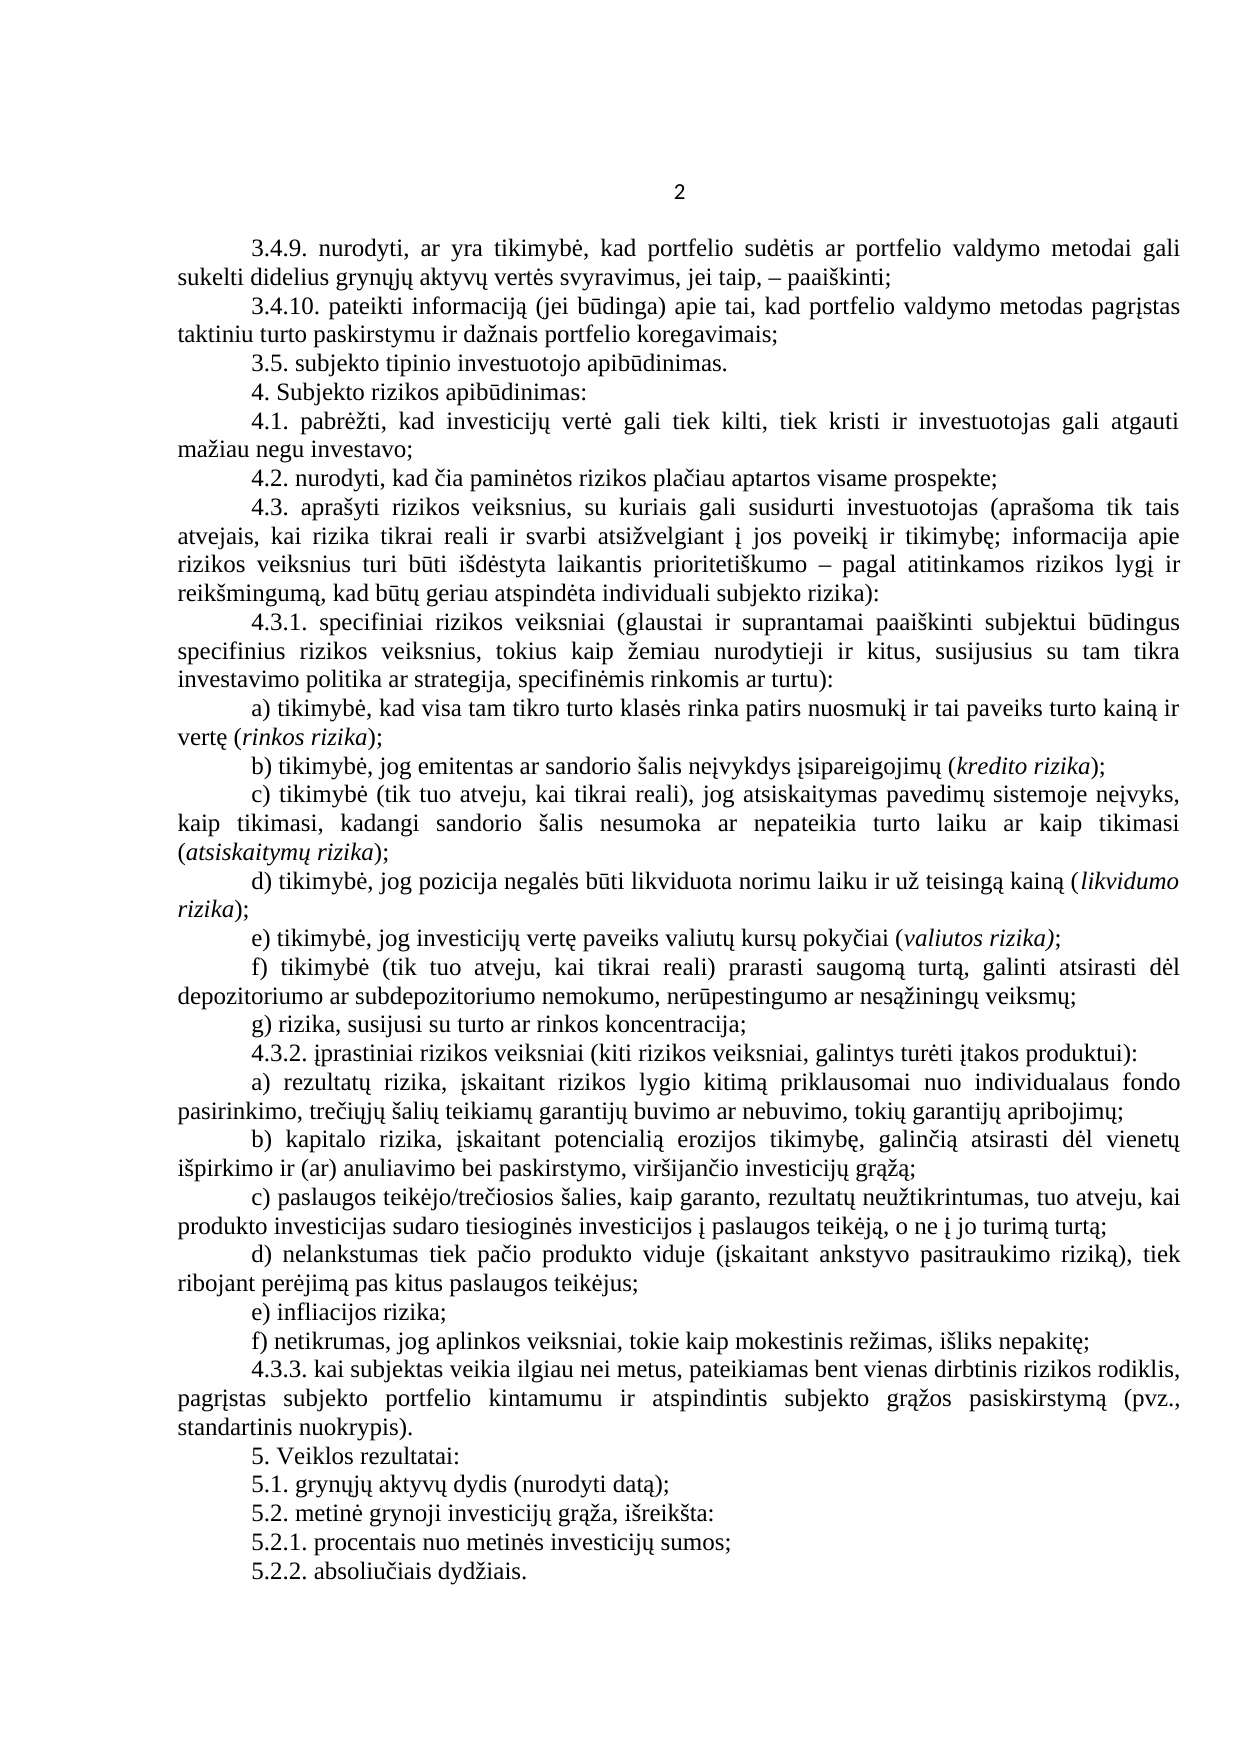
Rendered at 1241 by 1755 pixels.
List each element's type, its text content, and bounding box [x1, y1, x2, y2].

text 3.5. subjekto tipinio investuotojo apibūdinimas. [177, 348, 1181, 377]
text c) tikimybė (tik tuo atveju, kai tikrai reali), jog atsiskaitymas pavedimų sistemoje neįvyks, kaip tikimasi, kadangi sandorio šalis nesumoka ar nepateikia turto laiku ar kaip tikimasi (atsiskaitymų rizika); [177, 779, 1181, 866]
text 4.2. nurodyti, kad čia paminėtos rizikos plačiau aptartos visame prospekte; [177, 463, 1181, 492]
text a) tikimybė, kad visa tam tikro turto klasės rinka patirs nuosmukį ir tai paveiks turto kainą ir vertę (rinkos rizika); [177, 693, 1181, 751]
text g) rizika, susijusi su turto ar rinkos koncentracija; [177, 1009, 1181, 1038]
text 4.1. pabrėžti, kad investicijų vertė gali tiek kilti, tiek kristi ir investuotojas gali atgauti mažiau negu investavo; [177, 406, 1181, 463]
text b) tikimybė, jog emitentas ar sandorio šalis neįvykdys įsipareigojimų (kredito rizika); [177, 751, 1181, 779]
text f) tikimybė (tik tuo atveju, kai tikrai reali) prarasti saugomą turtą, galinti atsirasti dėl depozitoriumo ar subdepozitoriumo nemokumo, nerūpestingumo ar nesąžiningų veiksmų; [177, 952, 1181, 1009]
text b) kapitalo rizika, įskaitant potencialią erozijos tikimybę, galinčią atsirasti dėl vienetų išpirkimo ir (ar) anuliavimo bei paskirstymo, viršijančio investicijų grąžą; [177, 1124, 1181, 1182]
text 5.2.1. procentais nuo metinės investicijų sumos; [177, 1527, 1181, 1556]
text e) tikimybė, jog investicijų vertę paveiks valiutų kursų pokyčiai (valiutos rizika); [177, 923, 1181, 952]
text 3.4.10. pateikti informaciją (jei būdinga) apie tai, kad portfelio valdymo metodas pagrįstas taktiniu turto paskirstymu ir dažnais portfelio koregavimais; [177, 291, 1181, 348]
text 4.3.3. kai subjektas veikia ilgiau nei metus, pateikiamas bent vienas dirbtinis rizikos rodiklis, pagrįstas subjekto portfelio kintamumu ir atspindintis subjekto grąžos pasiskirstymą (pvz., standartinis nuokrypis). [177, 1354, 1181, 1441]
text c) paslaugos teikėjo/trečiosios šalies, kaip garanto, rezultatų neužtikrintumas, tuo atveju, kai produkto investicijas sudaro tiesioginės investicijos į paslaugos teikėją, o ne į jo turimą turtą; [177, 1182, 1181, 1239]
text 4. Subjekto rizikos apibūdinimas: [177, 377, 1181, 406]
text 4.3. aprašyti rizikos veiksnius, su kuriais gali susidurti investuotojas (aprašoma tik tais atvejais, kai rizika tikrai reali ir svarbi atsižvelgiant į jos poveikį ir tikimybę; informacija apie rizikos veiksnius turi būti išdėstyta laikantis prioritetiškumo – pagal atitinkamos rizikos lygį ir reikšmingumą, kad būtų geriau atspindėta individuali subjekto rizika): [177, 492, 1181, 607]
text 5. Veiklos rezultatai: [177, 1441, 1181, 1469]
text 5.1. grynųjų aktyvų dydis (nurodyti datą); [177, 1469, 1181, 1498]
text f) netikrumas, jog aplinkos veiksniai, tokie kaip mokestinis režimas, išliks nepakitę; [177, 1326, 1181, 1354]
text a) rezultatų rizika, įskaitant rizikos lygio kitimą priklausomai nuo individualaus fondo pasirinkimo, trečiųjų šalių teikiamų garantijų buvimo ar nebuvimo, tokių garantijų apribojimų; [177, 1067, 1181, 1124]
text 4.3.2. įprastiniai rizikos veiksniai (kiti rizikos veiksniai, galintys turėti įtakos produktui): [177, 1038, 1181, 1067]
text 4.3.1. specifiniai rizikos veiksniai (glaustai ir suprantamai paaiškinti subjektui būdingus specifinius rizikos veiksnius, tokius kaip žemiau nurodytieji ir kitus, susijusius su tam tikra investavimo politika ar strategija, specifinėmis rinkomis ar turtu): [177, 607, 1181, 693]
text 3.4.9. nurodyti, ar yra tikimybė, kad portfelio sudėtis ar portfelio valdymo metodai gali sukelti didelius grynųjų aktyvų vertės svyravimus, jei taip, – paaiškinti; [177, 233, 1181, 291]
text 5.2.2. absoliučiais dydžiais. [177, 1556, 1181, 1584]
text d) tikimybė, jog pozicija negalės būti likviduota norimu laiku ir už teisingą kainą (likvidumo rizika); [177, 866, 1181, 923]
text e) infliacijos rizika; [177, 1297, 1181, 1326]
text d) nelankstumas tiek pačio produkto viduje (įskaitant ankstyvo pasitraukimo riziką), tiek ribojant perėjimą pas kitus paslaugos teikėjus; [177, 1239, 1181, 1297]
text 5.2. metinė grynoji investicijų grąža, išreikšta: [177, 1498, 1181, 1527]
